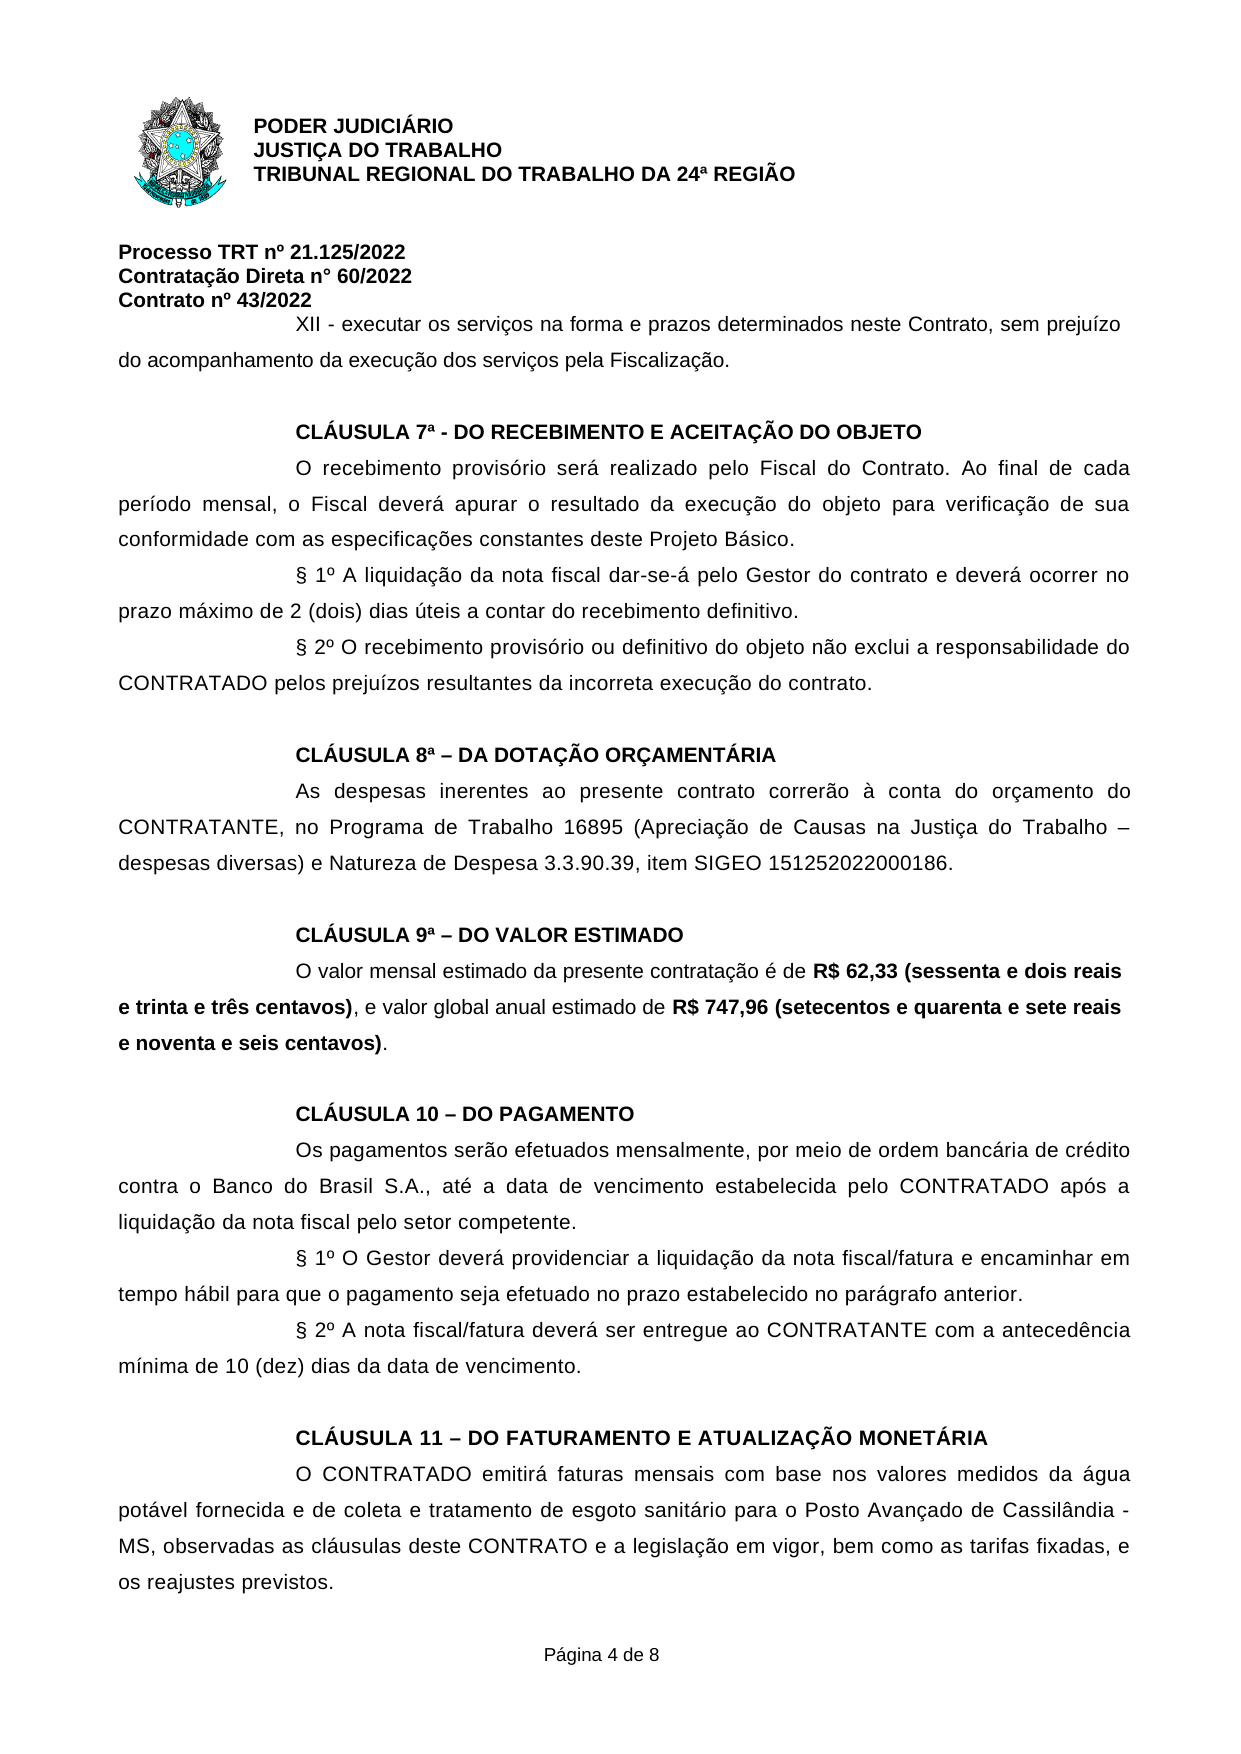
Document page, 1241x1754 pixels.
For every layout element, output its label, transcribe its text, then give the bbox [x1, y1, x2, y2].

text O CONTRATADO emitirá faturas mensais com base nos valores medidos da água potável fornecida e de coleta e tratamento de esgoto sanitário para o Posto Avançado de Cassilândia - MS, observadas as cláusulas deste CONTRATO e a legislação em vigor, bem como as tarifas fixadas, e os reajustes previstos. [118, 1522, 1132, 1534]
text O valor mensal estimado da presente contratação é de R$ 62,33 (sessenta e dois reais e trinta e três centavos), e valor global anual estimado de R$ 747,96 (setecentos e quarenta e sete reais e noventa e seis centavos). [118, 958, 1122, 1054]
text CLÁUSULA 7ª - DO RECEBIMENTO E ACEITAÇÃO DO OBJETO [118, 419, 1122, 443]
text CLÁUSULA 11 – DO FATURAMENTO E ATUALIZAÇÃO MONETÁRIA [118, 1426, 295, 1450]
text § 2º O recebimento provisório ou definitivo do objeto não exclui a responsabilidade do CONTRATADO pelos prejuízos resultantes da incorreta execução do contrato. [118, 635, 1132, 695]
text CLÁUSULA 10 – DO PAGAMENTO [118, 1102, 1122, 1126]
text § 2º A nota fiscal/fatura deverá ser entregue ao CONTRATANTE com a antecedência mínima de 10 (dez) dias da data de vencimento. [118, 1318, 1132, 1378]
text Os pagamentos serão efetuados mensalmente, por meio de ordem bancária de crédito contra o Banco do Brasil S.A., até a data de vencimento estabelecida pelo CONTRATADO após a liquidação da nota fiscal pelo setor competente. [118, 1198, 1132, 1234]
text O CONTRATADO emitirá faturas mensais com base nos valores medidos da água potável fornecida e de coleta e tratamento de esgoto sanitário para o Posto Avançado de Cassilândia - MS, observadas as cláusulas deste CONTRATO e a legislação em vigor, bem como as tarifas fixadas, e os reajustes previstos. [118, 1462, 1132, 1498]
text O recebimento provisório será realizado pelo Fiscal do Contrato. Ao final de cada período mensal, o Fiscal deverá apurar o resultado da execução do objeto para verificação de sua conformidade com as especificações constantes deste Projeto Básico. [118, 455, 1132, 491]
text O recebimento provisório será realizado pelo Fiscal do Contrato. Ao final de cada período mensal, o Fiscal deverá apurar o resultado da execução do objeto para verificação de sua conformidade com as especificações constantes deste Projeto Básico. [118, 515, 1132, 551]
text XII - executar os serviços na forma e prazos determinados neste Contrato, sem prejuízo do acompanhamento da execução dos serviços pela Fiscalização. [118, 312, 1122, 372]
picture [133, 96, 228, 208]
text As despesas inerentes ao presente contrato correrão à conta do orçamento do CONTRATANTE, no Programa de Trabalho 16895 (Apreciação de Causas na Justiça do Trabalho – despesas diversas) e Natureza de Despesa 3.3.90.39, item SIGEO 151252022000186. [118, 779, 1132, 815]
text CLÁUSULA 9ª – DO VALOR ESTIMADO [174, 923, 1122, 947]
text Os pagamentos serão efetuados mensalmente, por meio de ordem bancária de crédito contra o Banco do Brasil S.A., até a data de vencimento estabelecida pelo CONTRATADO após a liquidação da nota fiscal pelo setor competente. [118, 1138, 1132, 1174]
text § 1º O Gestor deverá providenciar a liquidação da nota fiscal/fatura e encaminhar em tempo hábil para que o pagamento seja efetuado no prazo estabelecido no parágrafo anterior. [118, 1246, 1132, 1306]
text CLÁUSULA 11 – DO FATURAMENTO E ATUALIZAÇÃO MONETÁRIA [989, 1426, 1132, 1450]
text § 1º A liquidação da nota fiscal dar-se-á pelo Gestor do contrato e deverá ocorrer no prazo máximo de 2 (dois) dias úteis a contar do recebimento definitivo. [118, 563, 1132, 623]
text As despesas inerentes ao presente contrato correrão à conta do orçamento do CONTRATANTE, no Programa de Trabalho 16895 (Apreciação de Causas na Justiça do Trabalho – despesas diversas) e Natureza de Despesa 3.3.90.39, item SIGEO 151252022000186. [118, 839, 1132, 875]
text O CONTRATADO emitirá faturas mensais com base nos valores medidos da água potável fornecida e de coleta e tratamento de esgoto sanitário para o Posto Avançado de Cassilândia - MS, observadas as cláusulas deste CONTRATO e a legislação em vigor, bem como as tarifas fixadas, e os reajustes previstos. [118, 1557, 1132, 1593]
text CLÁUSULA 8ª – DA DOTAÇÃO ORÇAMENTÁRIA [118, 743, 1122, 767]
